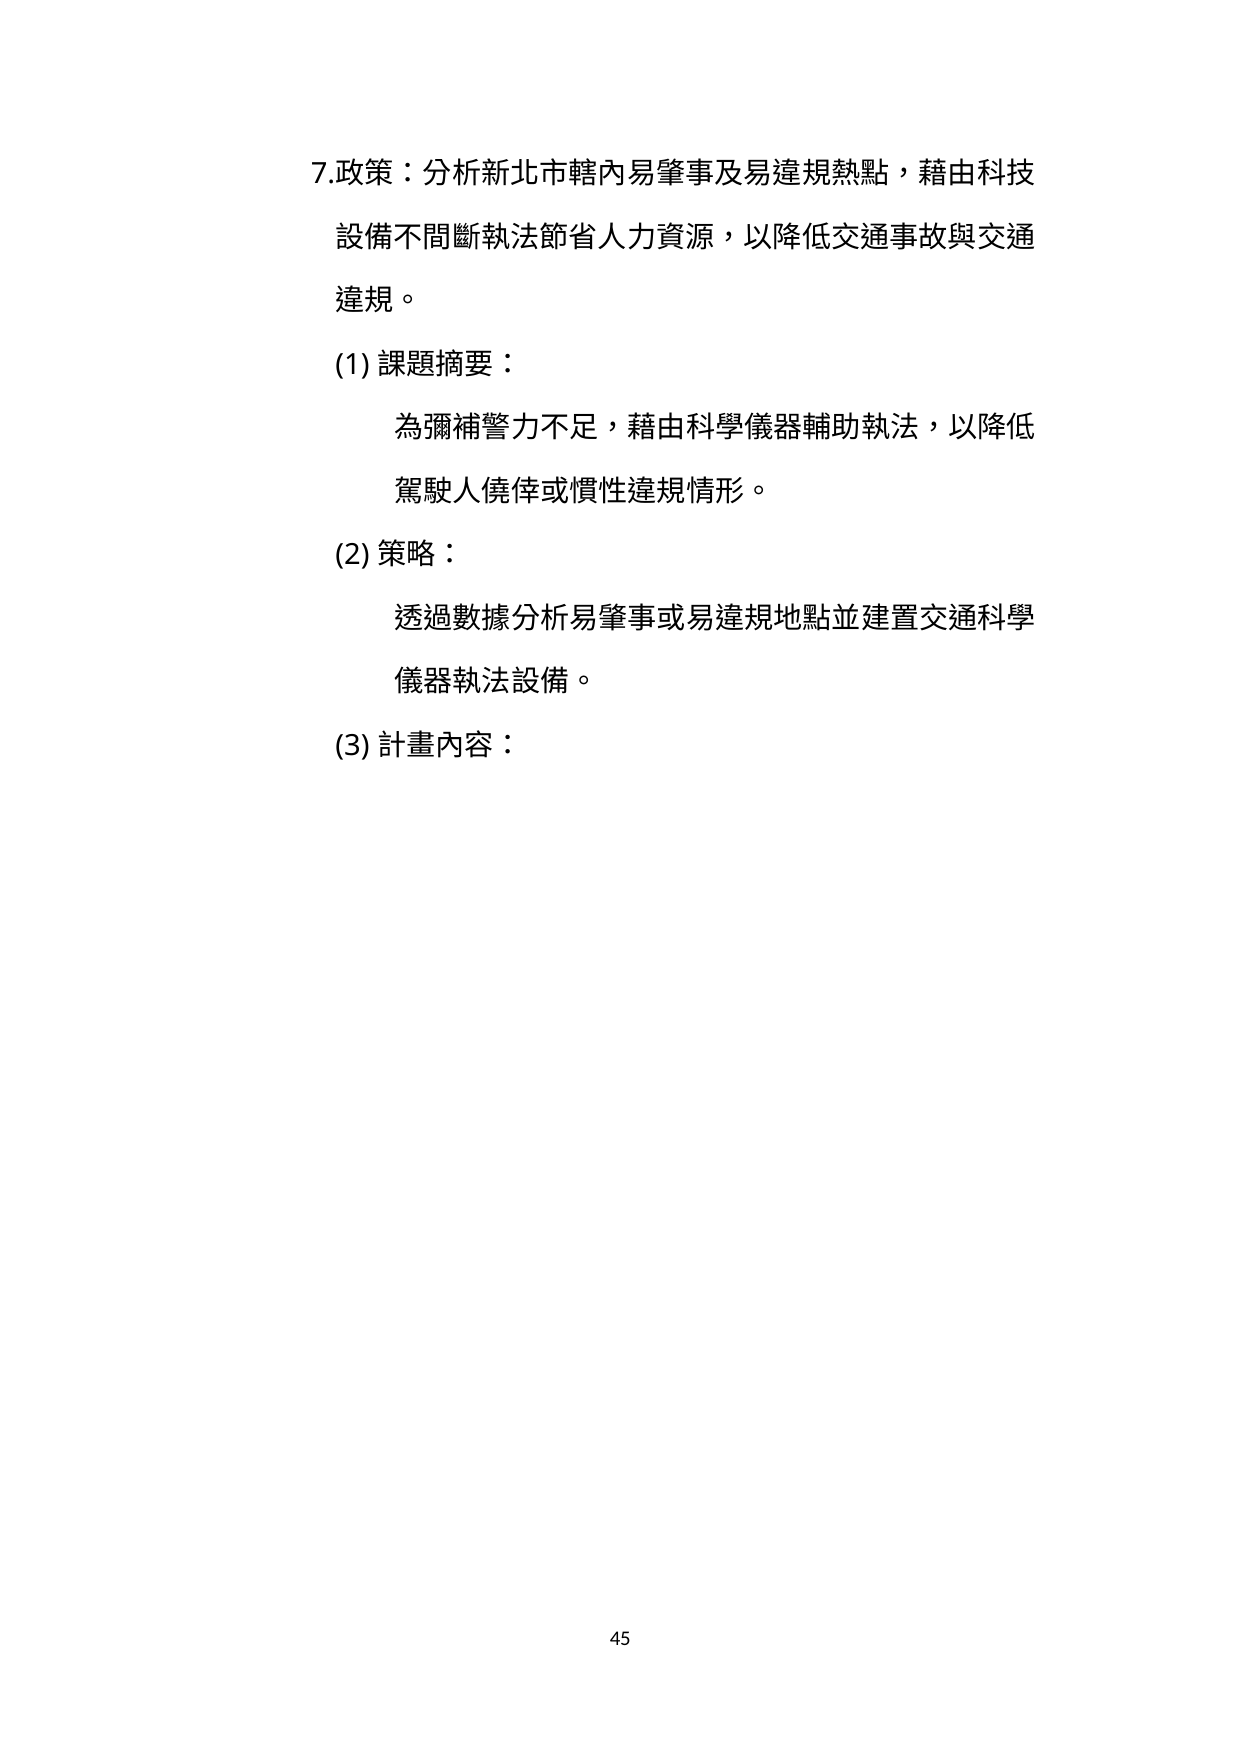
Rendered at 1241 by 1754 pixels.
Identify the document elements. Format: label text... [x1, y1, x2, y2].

list 策略： 透過數據分析易肇事或易違規地點並建置交通科學儀器執法設備。 [335, 531, 1053, 700]
list 政策：分析新北市轄內易肇事及易違規熱點，藉由科技設備不間斷執法節省人力資源，以降低交通事故與交通違規。 [335, 150, 1053, 319]
list 課題摘要： 為彌補警力不足，藉由科學儀器輔助執法，以降低駕駛人僥倖或慣性違規情形。 [335, 340, 1053, 510]
list 計畫內容： [335, 721, 1053, 764]
